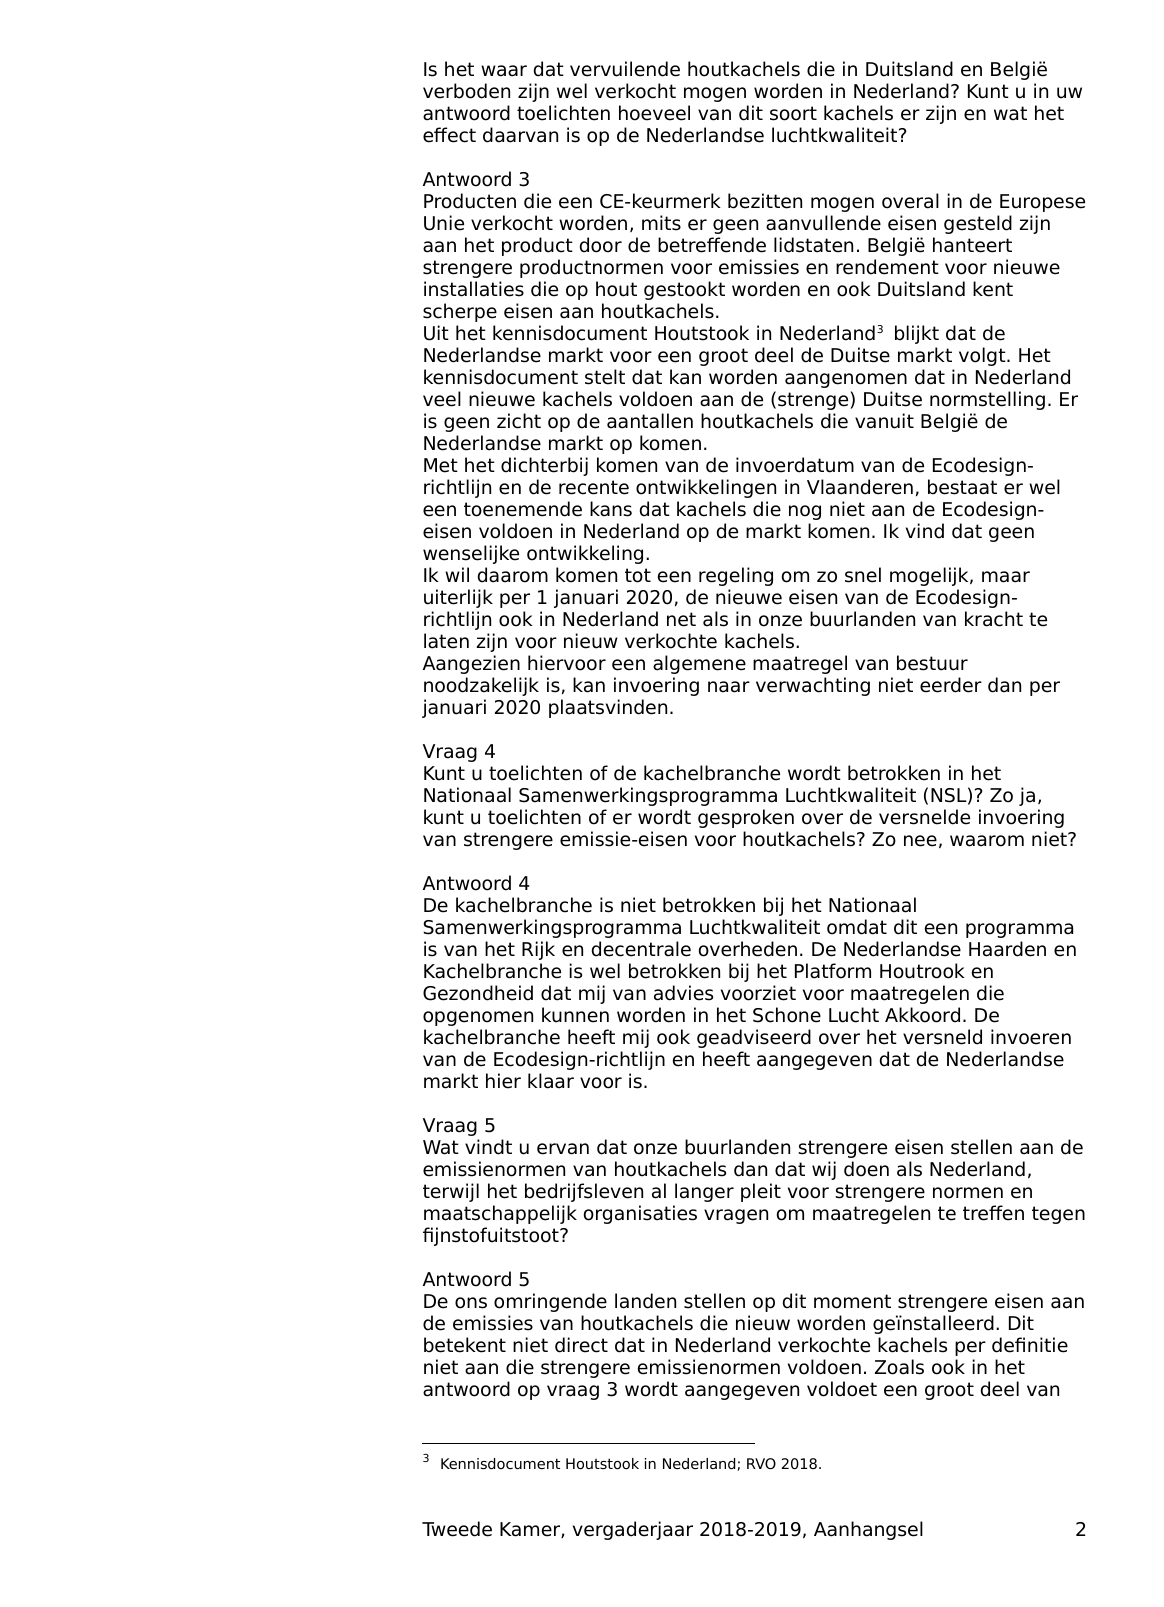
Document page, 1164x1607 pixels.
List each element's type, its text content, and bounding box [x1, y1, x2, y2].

text Antwoord 5 [422, 1269, 1087, 1291]
text Ik wil daarom komen tot een regeling om zo snel mogelijk, maar uiterlijk per 1 januari 2020, de nieuwe eisen van de Ecodesign-richtlijn ook in Nederland net als in onze buurlanden van kracht te laten zijn voor nieuw verkochte kachels. [422, 565, 1087, 653]
text Is het waar dat vervuilende houtkachels die in Duitsland en België verboden zijn wel verkocht mogen worden in Nederland? Kunt u in uw antwoord toelichten hoeveel van dit soort kachels er zijn en wat het effect daarvan is op de Nederlandse luchtkwaliteit? [422, 59, 1087, 147]
text Kunt u toelichten of de kachelbranche wordt betrokken in het Nationaal Samenwerkingsprogramma Luchtkwaliteit (NSL)? Zo ja, kunt u toelichten of er wordt gesproken over de versnelde invoering van strengere emissie-eisen voor houtkachels? Zo nee, waarom niet? [422, 763, 1087, 851]
text Vraag 4 [422, 741, 1087, 763]
text De ons omringende landen stellen op dit moment strengere eisen aan de emissies van houtkachels die nieuw worden geïnstalleerd. Dit betekent niet direct dat in Nederland verkochte kachels per definitie niet aan die strengere emissienormen voldoen. Zoals ook in het antwoord op vraag 3 wordt aangegeven voldoet een groot deel van [422, 1291, 1087, 1401]
text Producten die een CE-keurmerk bezitten mogen overal in de Europese Unie verkocht worden, mits er geen aanvullende eisen gesteld zijn aan het product door de betreffende lidstaten. België hanteert strengere productnormen voor emissies en rendement voor nieuwe installaties die op hout gestookt worden en ook Duitsland kent scherpe eisen aan houtkachels. [422, 191, 1087, 323]
text Kennisdocument Houtstook in Nederland; RVO 2018. [422, 1452, 1087, 1474]
text Aangezien hiervoor een algemene maatregel van bestuur noodzakelijk is, kan invoering naar verwachting niet eerder dan per januari 2020 plaatsvinden. [422, 653, 1087, 719]
text Vraag 5 [422, 1115, 1087, 1137]
text Uit het kennisdocument Houtstook in Nederland blijkt dat de Nederlandse markt voor een groot deel de Duitse markt volgt. Het kennisdocument stelt dat kan worden aangenomen dat in Nederland veel nieuwe kachels voldoen aan de (strenge) Duitse normstelling. Er is geen zicht op de aantallen houtkachels die vanuit België de Nederlandse markt op komen. [422, 323, 1087, 455]
text Wat vindt u ervan dat onze buurlanden strengere eisen stellen aan de emissienormen van houtkachels dan dat wij doen als Nederland, terwijl het bedrijfsleven al langer pleit voor strengere normen en maatschappelijk organisaties vragen om maatregelen te treffen tegen fijnstofuitstoot? [422, 1137, 1087, 1247]
text Met het dichterbij komen van de invoerdatum van de Ecodesign-richtlijn en de recente ontwikkelingen in Vlaanderen, bestaat er wel een toenemende kans dat kachels die nog niet aan de Ecodesign-eisen voldoen in Nederland op de markt komen. Ik vind dat geen wenselijke ontwikkeling. [422, 455, 1087, 565]
text De kachelbranche is niet betrokken bij het Nationaal Samenwerkingsprogramma Luchtkwaliteit omdat dit een programma is van het Rijk en decentrale overheden. De Nederlandse Haarden en Kachelbranche is wel betrokken bij het Platform Houtrook en Gezondheid dat mij van advies voorziet voor maatregelen die opgenomen kunnen worden in het Schone Lucht Akkoord. De kachelbranche heeft mij ook geadviseerd over het versneld invoeren van de Ecodesign-richtlijn en heeft aangegeven dat de Nederlandse markt hier klaar voor is. [422, 895, 1087, 1093]
text Antwoord 3 [422, 169, 1087, 191]
text Antwoord 4 [422, 873, 1087, 895]
